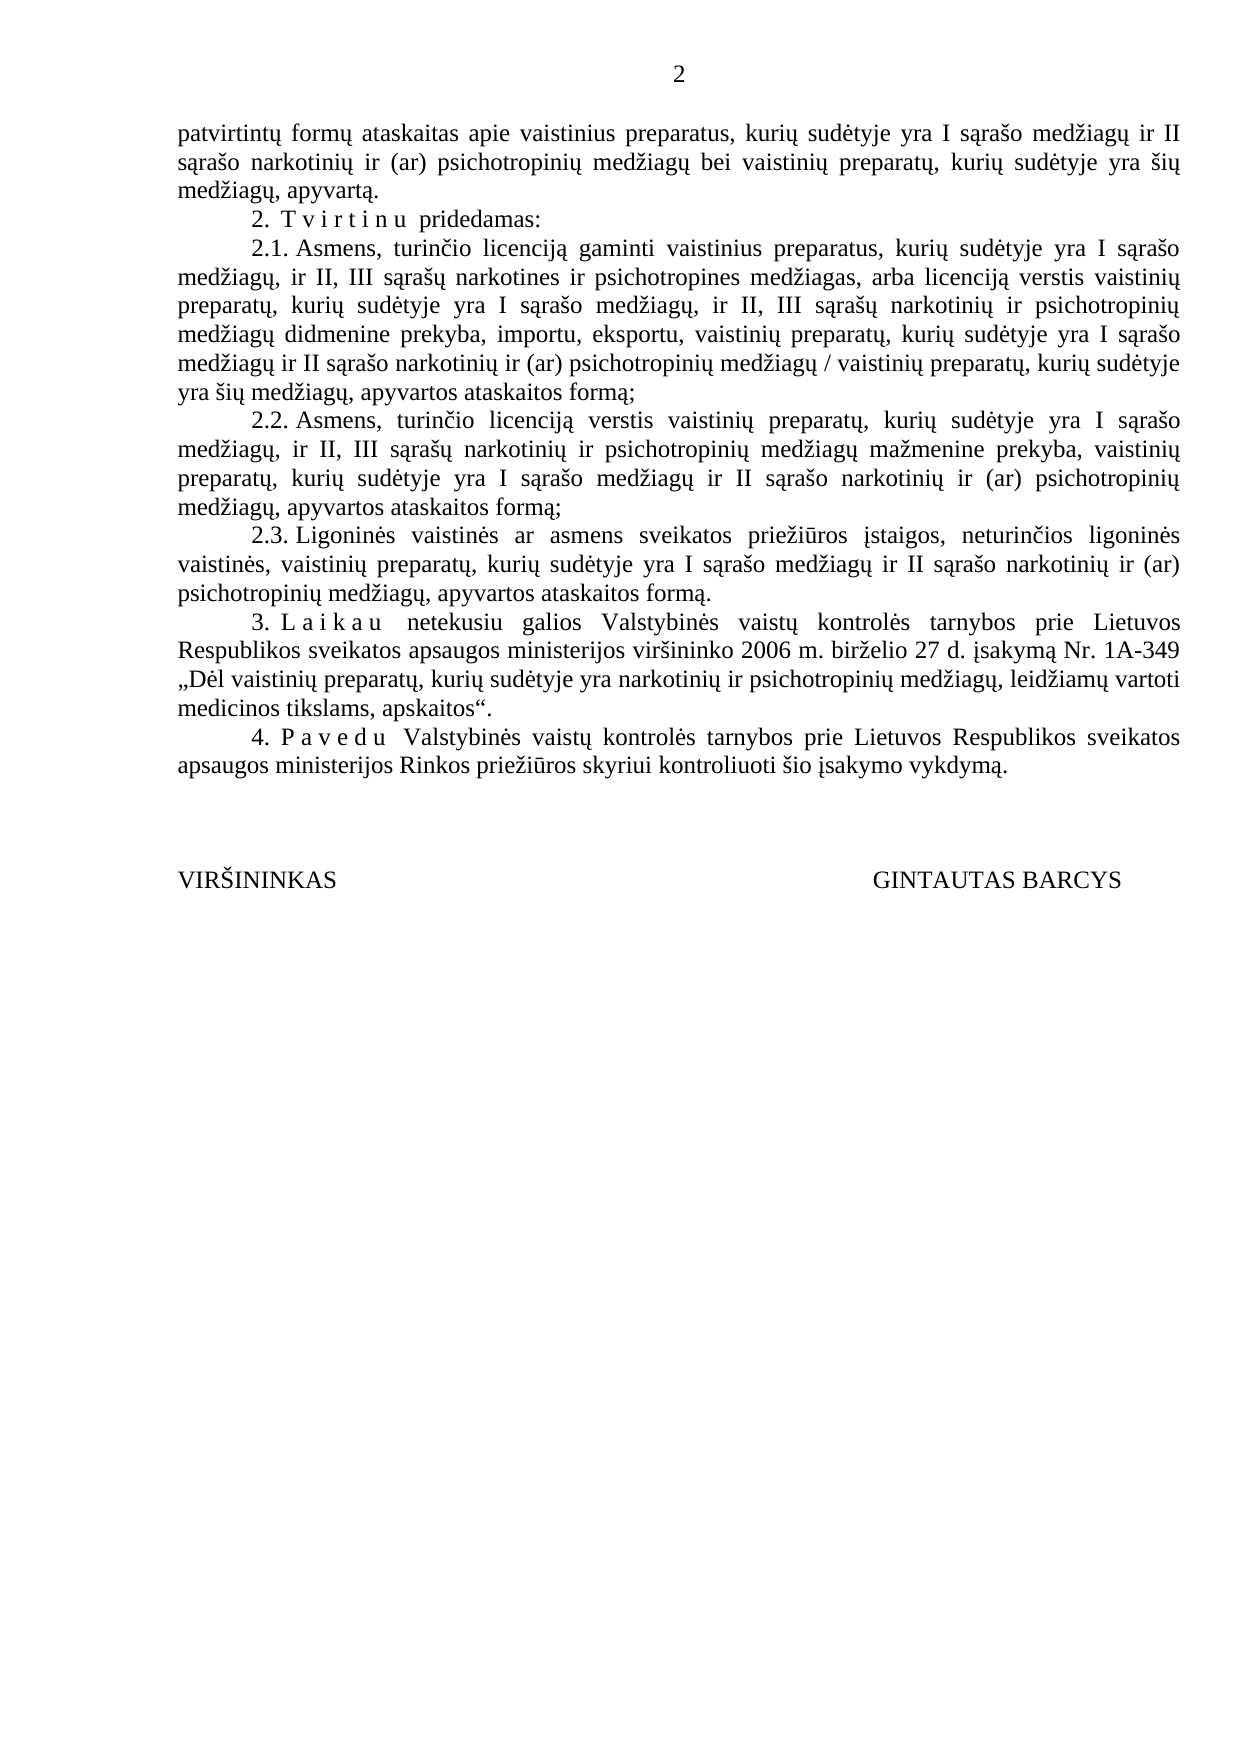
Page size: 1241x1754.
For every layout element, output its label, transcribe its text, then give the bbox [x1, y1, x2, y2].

text 2.3. Ligoninės vaistinės ar asmens sveikatos priežiūros įstaigos, neturinčios ligoninės vaistinės, vaistinių preparatų, kurių sudėtyje yra I sąrašo medžiagų ir II sąrašo narkotinių ir (ar) psichotropinių medžiagų, apyvartos ataskaitos formą. [177, 521, 1181, 607]
text patvirtintų formų ataskaitas apie vaistinius preparatus, kurių sudėtyje yra I sąrašo medžiagų ir II sąrašo narkotinių ir (ar) psichotropinių medžiagų bei vaistinių preparatų, kurių sudėtyje yra šių medžiagų, apyvartą. [177, 118, 1181, 204]
text Viršininkas Gintautas Barcys [177, 866, 1181, 894]
text 2.1. Asmens, turinčio licenciją gaminti vaistinius preparatus, kurių sudėtyje yra I sąrašo medžiagų, ir II, III sąrašų narkotines ir psichotropines medžiagas, arba licenciją verstis vaistinių preparatų, kurių sudėtyje yra I sąrašo medžiagų, ir II, III sąrašų narkotinių ir psichotropinių medžiagų didmenine prekyba, importu, eksportu, vaistinių preparatų, kurių sudėtyje yra I sąrašo medžiagų ir II sąrašo narkotinių ir (ar) psichotropinių medžiagų / vaistinių preparatų, kurių sudėtyje yra šių medžiagų, apyvartos ataskaitos formą; [177, 233, 1181, 406]
text 3. Laikau netekusiu galios Valstybinės vaistų kontrolės tarnybos prie Lietuvos Respublikos sveikatos apsaugos ministerijos viršininko 2006 m. birželio 27 d. įsakymą Nr. 1A-349 „Dėl vaistinių preparatų, kurių sudėtyje yra narkotinių ir psichotropinių medžiagų, leidžiamų vartoti medicinos tikslams, apskaitos“. [177, 607, 1181, 722]
text 4. Pavedu Valstybinės vaistų kontrolės tarnybos prie Lietuvos Respublikos sveikatos apsaugos ministerijos Rinkos priežiūros skyriui kontroliuoti šio įsakymo vykdymą. [177, 722, 1181, 779]
text 2.2. Asmens, turinčio licenciją verstis vaistinių preparatų, kurių sudėtyje yra I sąrašo medžiagų, ir II, III sąrašų narkotinių ir psichotropinių medžiagų mažmenine prekyba, vaistinių preparatų, kurių sudėtyje yra I sąrašo medžiagų ir II sąrašo narkotinių ir (ar) psichotropinių medžiagų, apyvartos ataskaitos formą; [177, 406, 1181, 521]
text 2. Tvirtinu pridedamas: [177, 204, 1181, 233]
